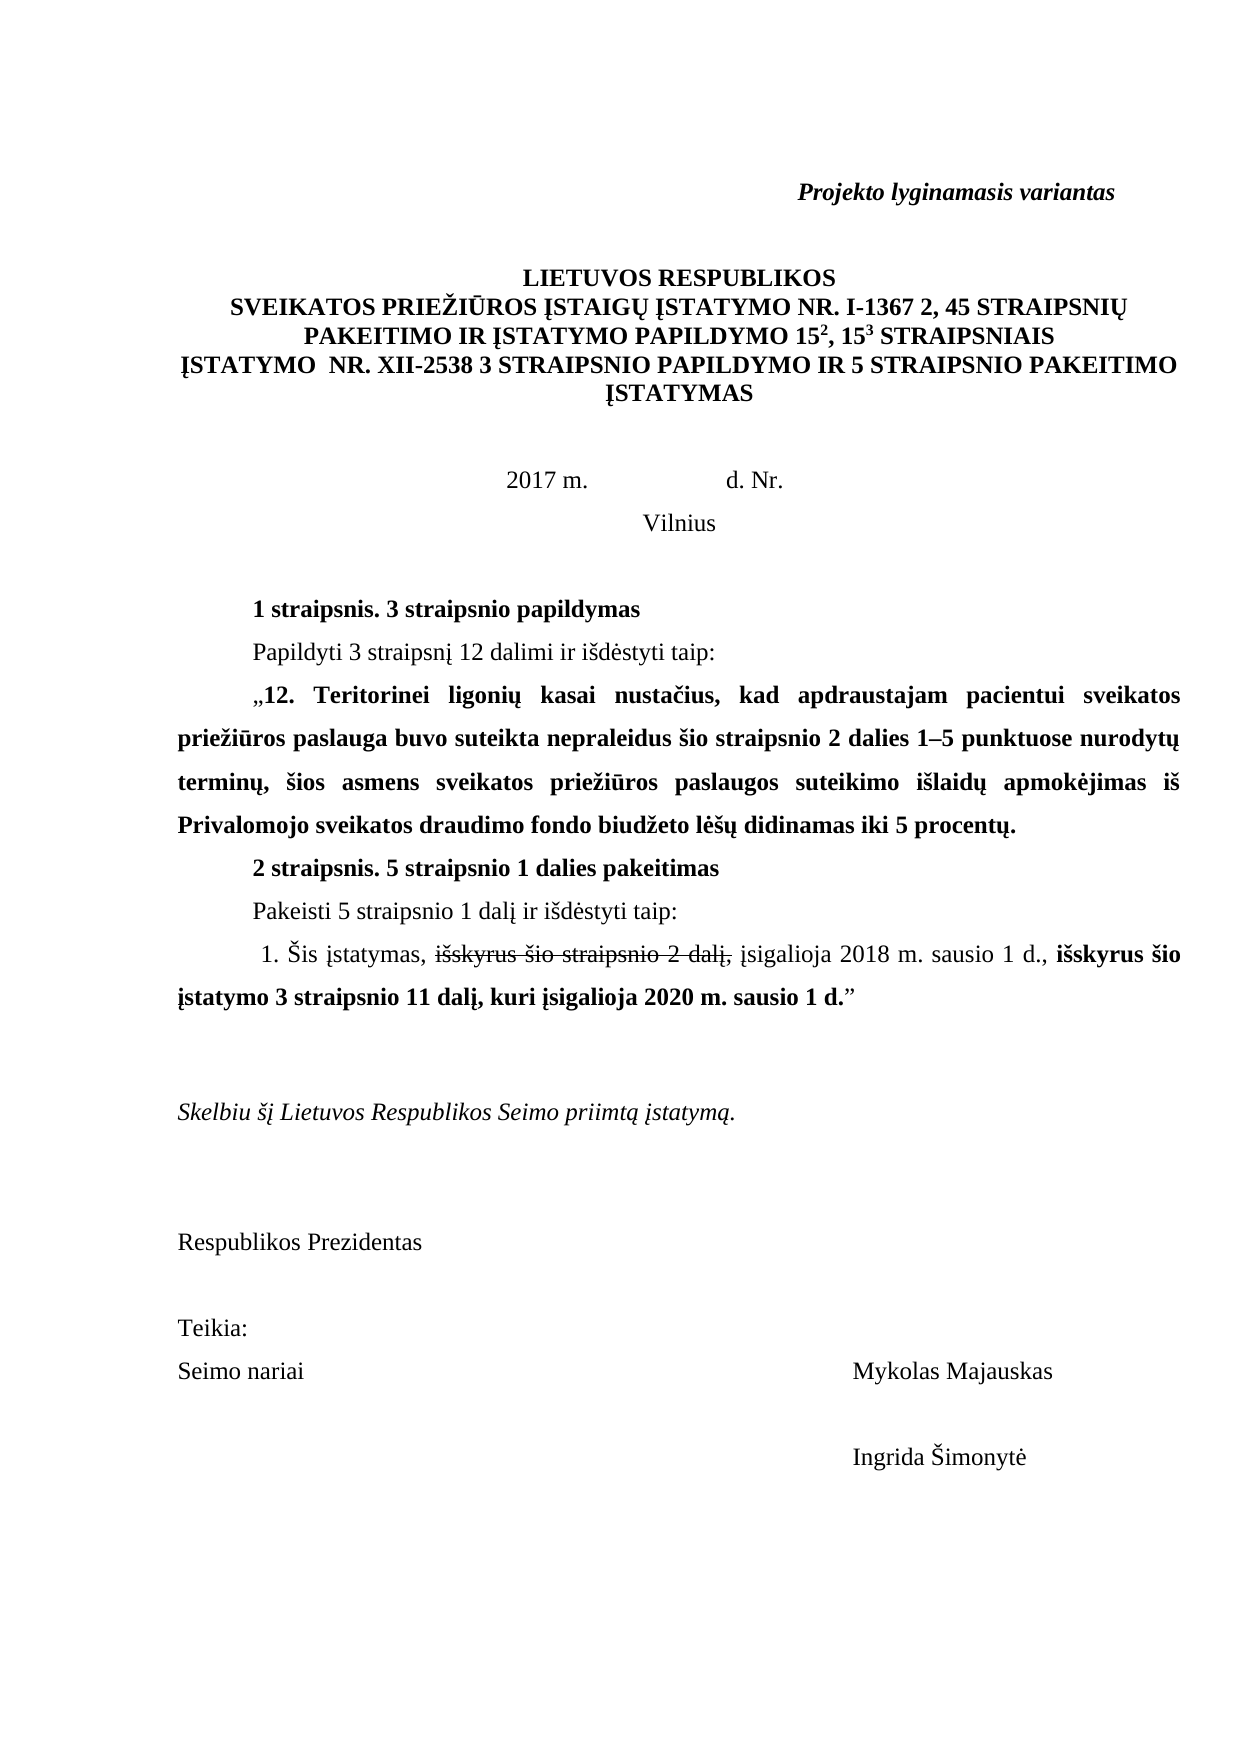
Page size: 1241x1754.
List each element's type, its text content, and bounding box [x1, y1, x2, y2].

text LIETUVOS RESPUBLIKOS [177, 263, 1181, 292]
text „12. Teritorinei ligonių kasai nustačius, kad apdraustajam pacientui sveikatos priežiūros paslauga buvo suteikta nepraleidus šio straipsnio 2 dalies 1–5 punktuose nurodytų terminų, šios asmens sveikatos priežiūros paslaugos suteikimo išlaidų apmokėjimas iš Privalomojo sveikatos draudimo fondo biudžeto lėšų didinamas iki 5 procentų. [177, 680, 1181, 838]
text Respublikos Prezidentas [177, 1227, 1181, 1255]
text SVEIKATOS PRIEŽIŪROS ĮSTAIGŲ ĮSTATYMO NR. I-1367 2, 45 STRAIPSNIŲ PAKEITIMO IR ĮSTATYMO PAPILDYMO 152, 153 STRAIPSNIAIS [177, 292, 1181, 350]
text 1. Šis įstatymas, išskyrus šio straipsnio 2 dalį, įsigalioja 2018 m. sausio 1 d., išskyrus šio įstatymo 3 straipsnio 11 dalį, kuri įsigalioja 2020 m. sausio 1 d.” [177, 939, 1181, 1011]
text 2 straipsnis. 5 straipsnio 1 dalies pakeitimas [177, 853, 1181, 882]
text Skelbiu šį Lietuvos Respublikos Seimo priimtą įstatymą. [177, 1097, 1181, 1126]
text Pakeisti 5 straipsnio 1 dalį ir išdėstyti taip: [177, 896, 1181, 925]
text 2017 m. d. Nr. [177, 465, 1181, 493]
text ĮSTATYMO nr. XII-2538 3 STRAIPSNIO papildymo ir 5 straipsnio PAKEITIMO [177, 350, 1181, 378]
text Teikia: [177, 1313, 1181, 1342]
text Ingrida Šimonytė [717, 1442, 1181, 1471]
text ĮSTATYMAS [177, 378, 1181, 407]
text Papildyti 3 straipsnį 12 dalimi ir išdėstyti taip: [177, 637, 1181, 666]
text Seimo nariai Mykolas Majauskas [177, 1356, 1181, 1385]
text 1 straipsnis. 3 straipsnio papildymas [177, 594, 1181, 623]
text Vilnius [177, 508, 1181, 537]
text Projekto lyginamasis variantas [797, 177, 1181, 206]
